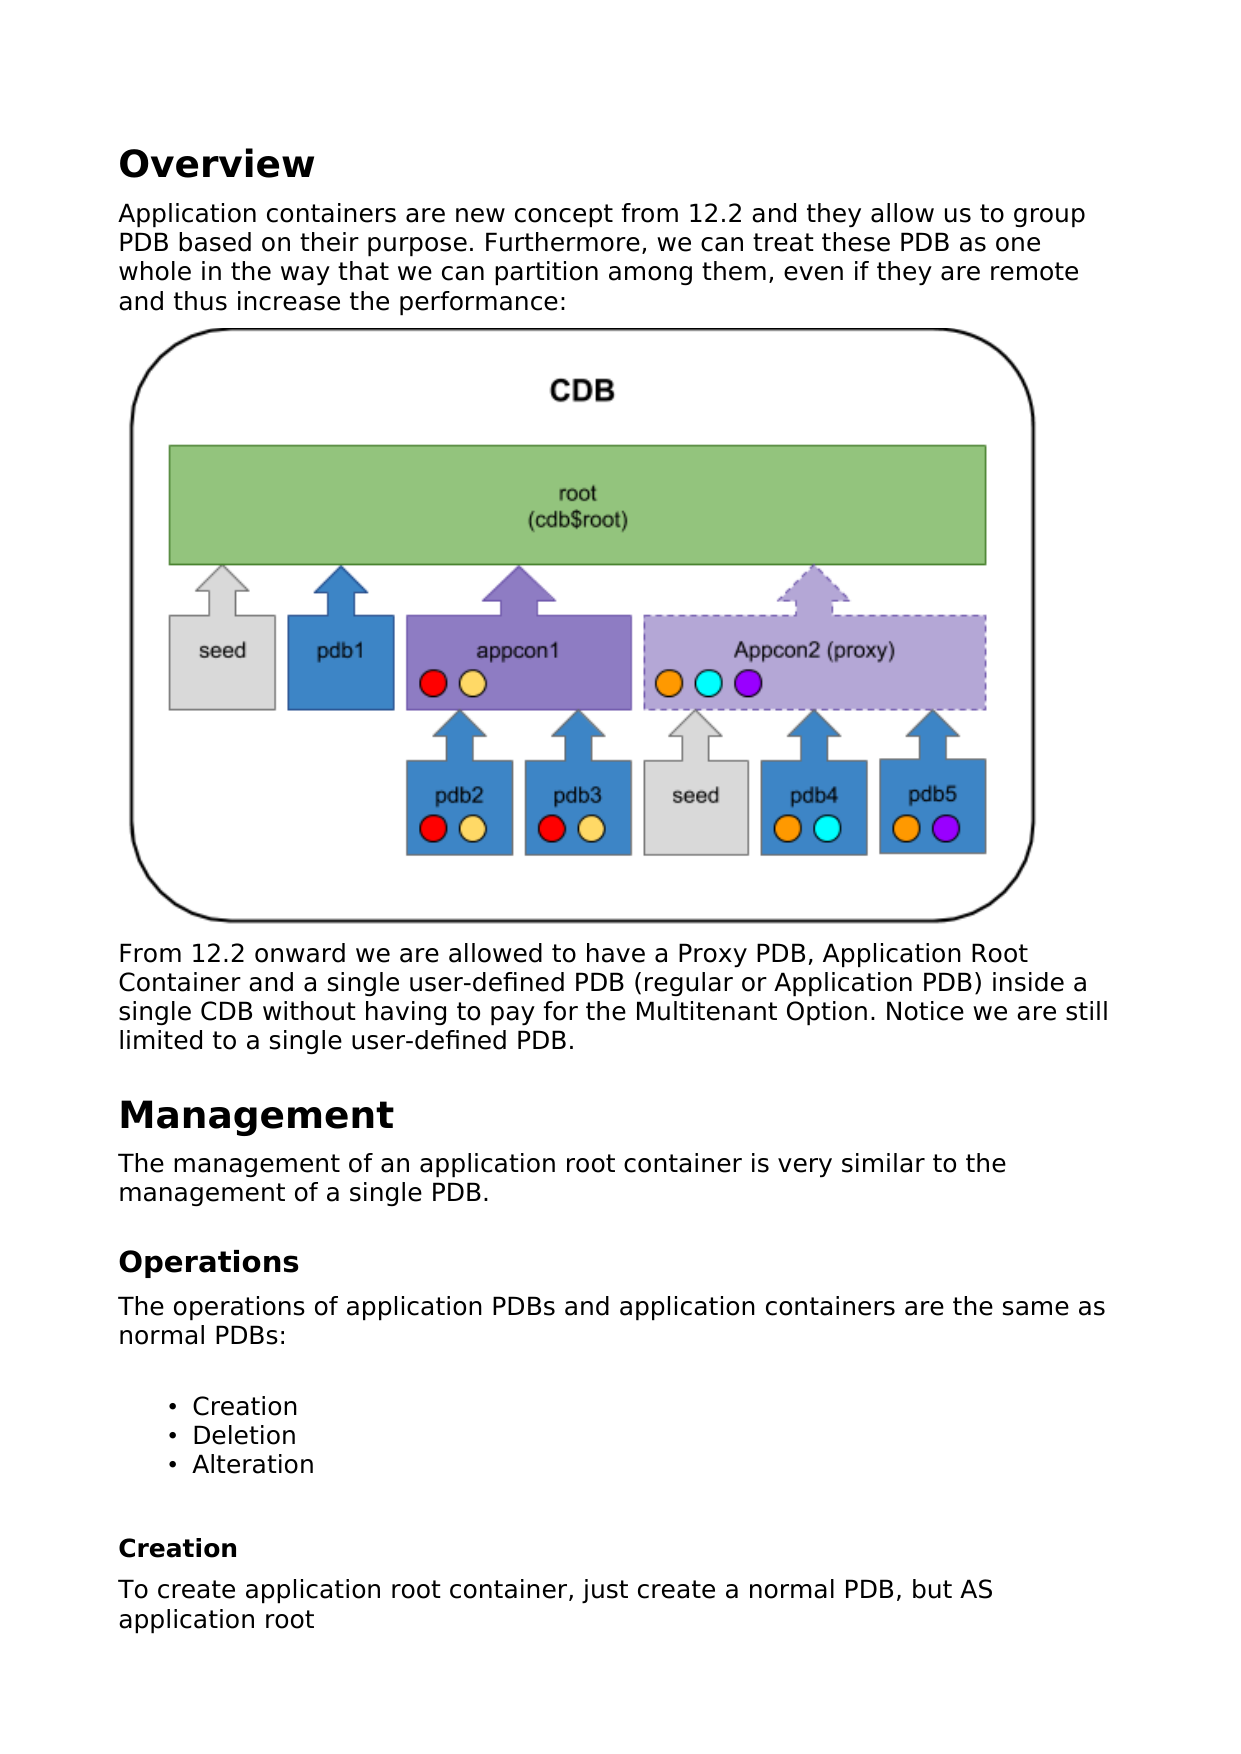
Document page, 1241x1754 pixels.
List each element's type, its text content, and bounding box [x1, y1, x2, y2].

list Creation [177, 1392, 1122, 1421]
list Alteration [177, 1450, 1122, 1479]
text Application containers are new concept from 12.2 and they allow us to group PDB based on their purpose. Furthermore, we can treat these PDB as one whole in the way that we can partition among them, even if they are remote and thus increase the performance: [118, 199, 1122, 316]
subtitle Overview [118, 143, 1122, 187]
text To create application root container, just create a normal PDB, but AS application root [118, 1576, 1122, 1634]
text From 12.2 onward we are allowed to have a Proxy PDB, Application Root Container and a single user-defined PDB (regular or Application PDB) inside a single CDB without having to pay for the Multitenant Option. Notice we are still limited to a single user-defined PDB. [118, 939, 1122, 1056]
list Deletion [177, 1421, 1122, 1450]
subtitle Management [118, 1093, 1122, 1137]
subtitle Creation [118, 1534, 1122, 1563]
text The management of an application root container is very similar to the management of a single PDB. [118, 1149, 1122, 1208]
text The operations of application PDBs and application containers are the same as normal PDBs: [118, 1292, 1122, 1350]
subtitle Operations [118, 1245, 1122, 1279]
picture [118, 328, 1056, 927]
